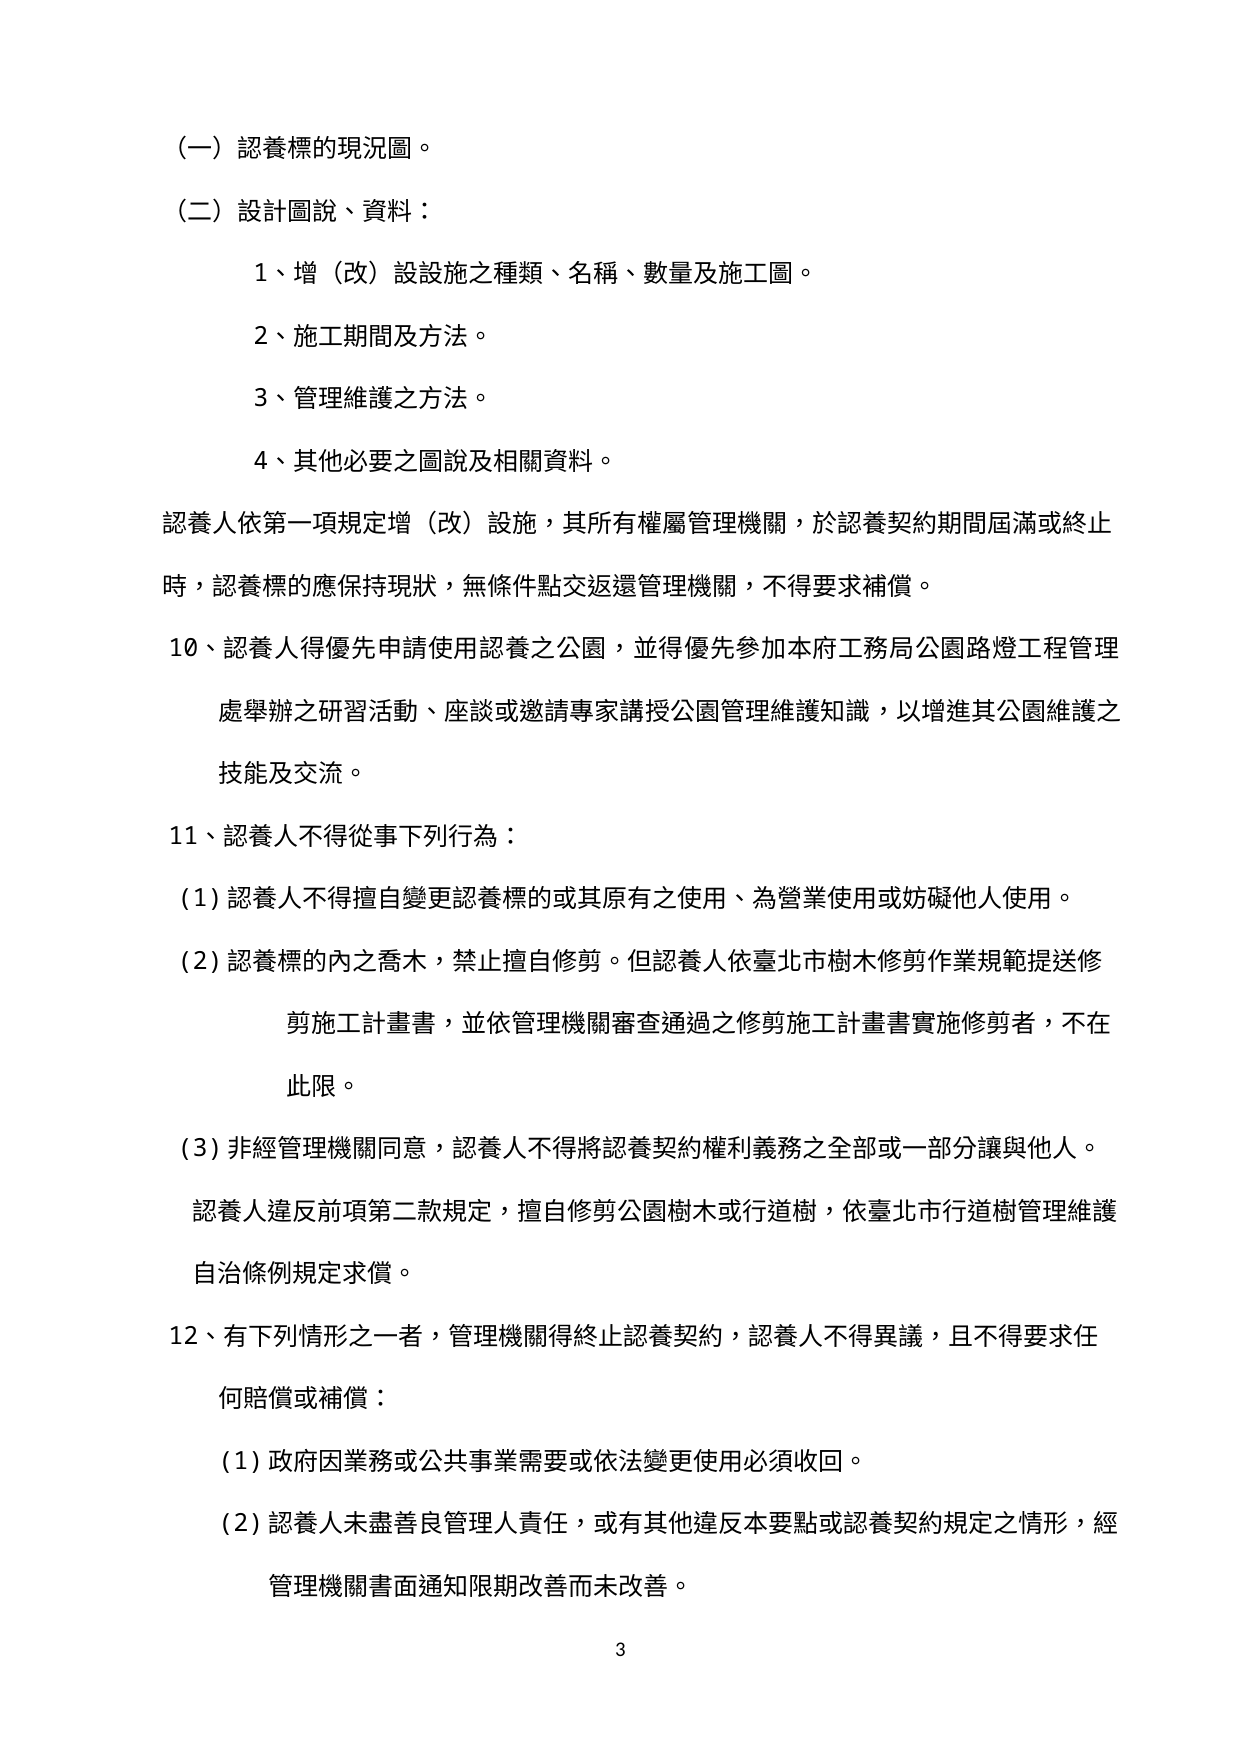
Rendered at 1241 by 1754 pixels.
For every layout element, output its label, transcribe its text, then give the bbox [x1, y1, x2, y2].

list 認養人得優先申請使用認養之公園，並得優先參加本府工務局公園路燈工程管理處舉辦之研習活動、座談或邀請專家講授公園管理維護知識，以增進其公園維護之技能及交流。 [168, 605, 1122, 793]
text 2、施工期間及方法。 [118, 293, 1122, 355]
list 非經管理機關同意，認養人不得將認養契約權利義務之全部或一部分讓與他人。 [177, 1105, 1122, 1168]
text （二）設計圖說、資料： [118, 168, 1122, 230]
list 認養標的內之喬木，禁止擅自修剪。但認養人依臺北市樹木修剪作業規範提送修剪施工計畫書，並依管理機關審查通過之修剪施工計畫書實施修剪者，不在此限。 [177, 918, 1122, 1105]
text 認養人違反前項第二款規定，擅自修剪公園樹木或行道樹，依臺北市行道樹管理維護自治條例規定求償。 [192, 1168, 1122, 1293]
text 認養人依第一項規定增（改）設施，其所有權屬管理機關，於認養契約期間屆滿或終止時，認養標的應保持現狀，無條件點交返還管理機關，不得要求補償。 [162, 480, 1122, 605]
text （一）認養標的現況圖。 [118, 105, 1122, 168]
text 1、增（改）設設施之種類、名稱、數量及施工圖。 [118, 230, 1122, 293]
list 有下列情形之一者，管理機關得終止認養契約，認養人不得異議，且不得要求任何賠償或補償： [168, 1293, 1122, 1418]
text 4、其他必要之圖說及相關資料。 [118, 418, 1122, 480]
list 認養人未盡善良管理人責任，或有其他違反本要點或認養契約規定之情形，經管理機關書面通知限期改善而未改善。 [218, 1480, 1122, 1605]
list 認養人不得擅自變更認養標的或其原有之使用、為營業使用或妨礙他人使用。 [177, 855, 1122, 918]
text 3、管理維護之方法。 [118, 355, 1122, 418]
list 政府因業務或公共事業需要或依法變更使用必須收回。 [218, 1418, 1122, 1480]
list 認養人不得從事下列行為： [168, 793, 1122, 855]
